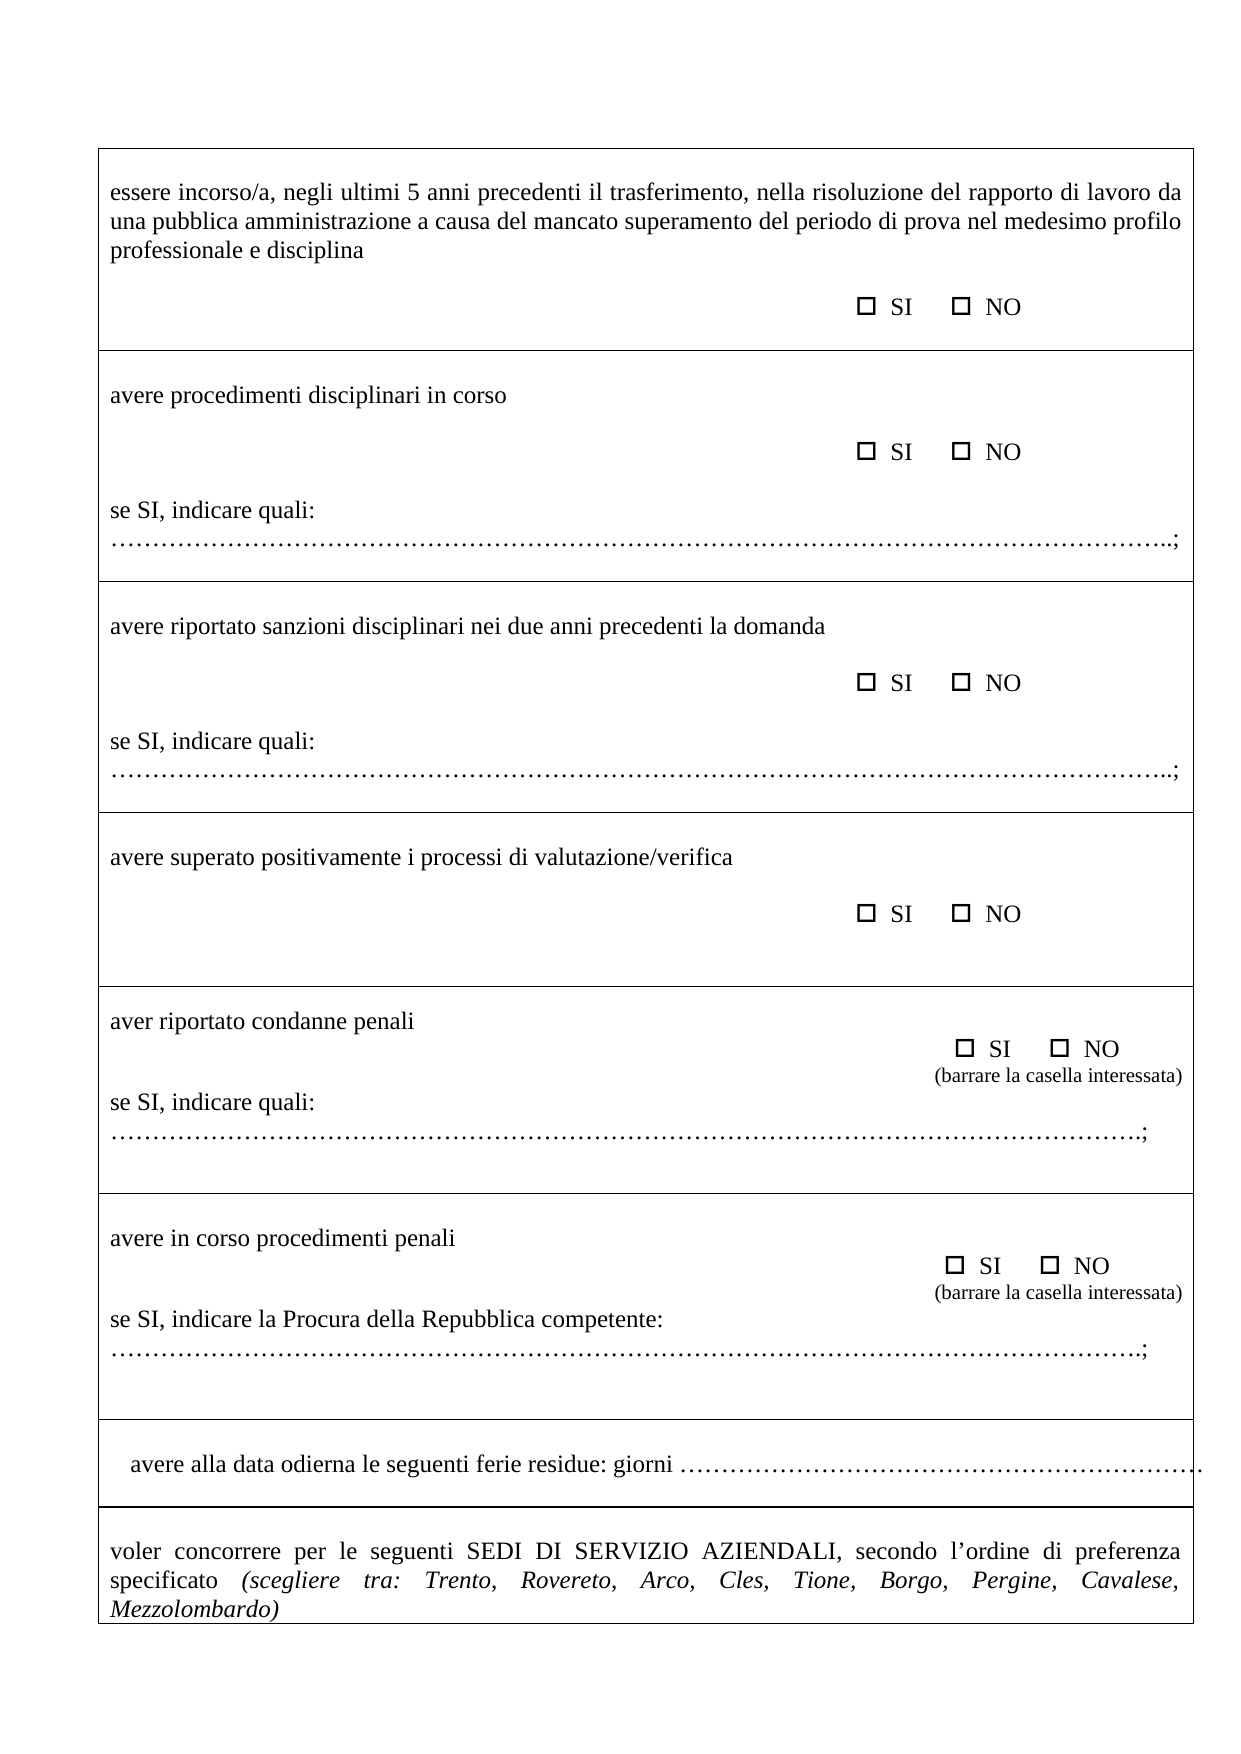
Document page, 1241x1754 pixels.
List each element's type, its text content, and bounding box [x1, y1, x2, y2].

table_cell [73, 812, 98, 986]
table_cell [73, 986, 98, 1193]
table_cell avere alla data odierna le seguenti ferie residue: giorni ……………………………………………………… [99, 1420, 1193, 1506]
table_cell [73, 148, 98, 350]
table_cell avere procedimenti disciplinari in corso  SI  NO se SI, indicare quali: ………………………………………………………………………………………………………………..; [99, 351, 1193, 581]
table_cell [73, 1506, 98, 1622]
table_cell voler concorrere per le seguenti SEDI DI SERVIZIO AZIENDALI, secondo l’ordine di preferenza specificato (scegliere tra: Trento, Rovereto, Arco, Cles, Tione, Borgo, Pergine, Cavalese, Mezzolombardo) …………………………………………………………………………………………………… …………………………………………………………………………………………………… …………………………………………………………………………………………………… …………………………………………………………………………………………………… …………………………………………………………………………………………………… …………………………………………………………………………………………………… …………………………………………………………………………………………………… ……………………………………………………………………………………………………. ……………………………………………………………………………………………………. (il candidato è inserito nelle sole graduatorie relative alle sedi scelte; se non viene indicata alcuna sede si intendono scelte tutte le sedi aziendali; la rinuncia al trasferimento presso una sede scelta determina la decadenza da tutte le graduatorie). [99, 1508, 1193, 1622]
table_cell [73, 1193, 98, 1419]
table_cell [73, 1419, 98, 1506]
table_cell avere superato positivamente i processi di valutazione/verifica  SI  NO [99, 813, 1193, 986]
table_cell avere in corso procedimenti penali  SI  NO (barrare la casella interessata) se SI, indicare la Procura della Repubblica competente: …………………………………………………………………………………………………………….; [99, 1194, 1193, 1419]
table_cell avere riportato sanzioni disciplinari nei due anni precedenti la domanda  SI  NO se SI, indicare quali: ………………………………………………………………………………………………………………..; [99, 582, 1193, 812]
table_cell aver riportato condanne penali  SI  NO (barrare la casella interessata) se SI, indicare quali: …………………………………………………………………………………………………………….; [99, 987, 1193, 1193]
table_cell [73, 350, 98, 581]
table_cell essere incorso/a, negli ultimi 5 anni precedenti il trasferimento, nella risoluzione del rapporto di lavoro da una pubblica amministrazione a causa del mancato superamento del periodo di prova nel medesimo profilo professionale e disciplina  SI  NO [99, 149, 1193, 350]
table_cell [73, 581, 98, 812]
